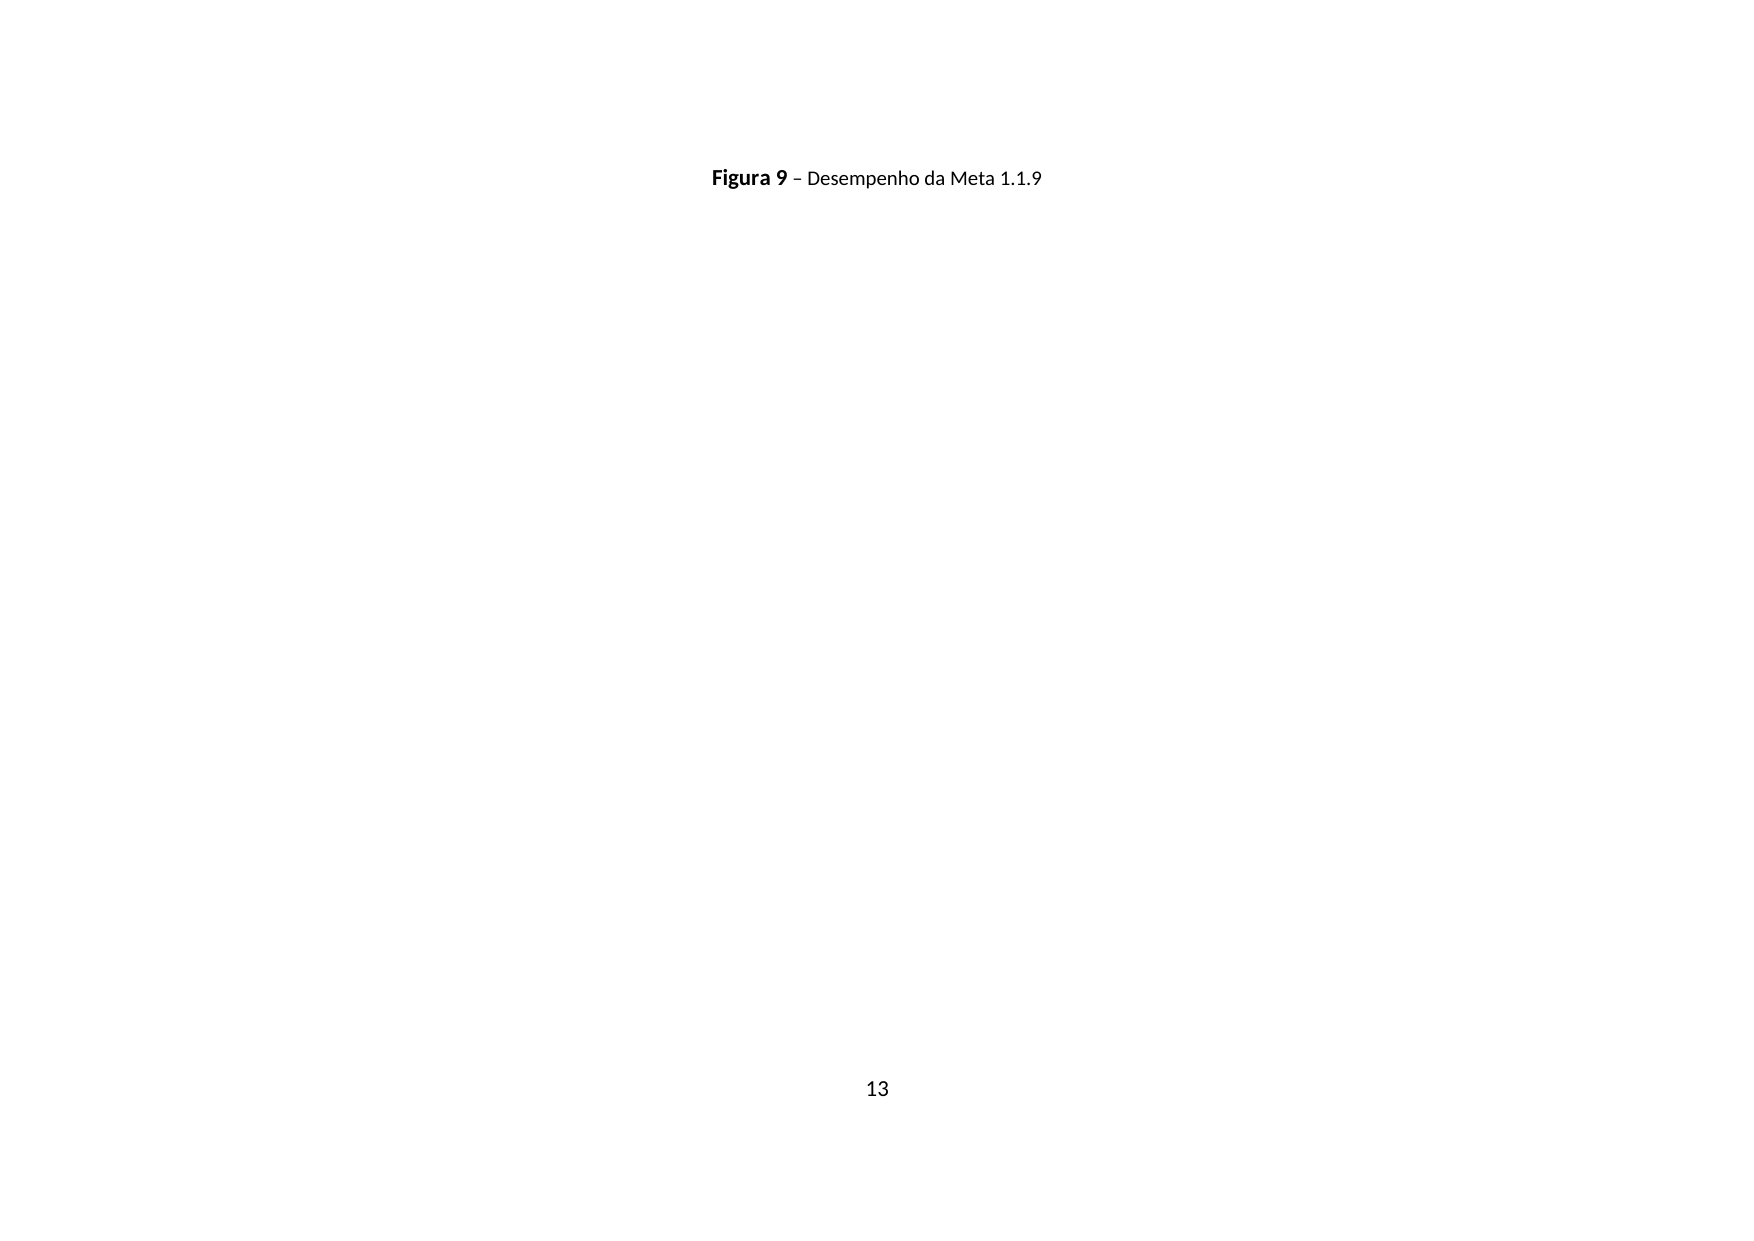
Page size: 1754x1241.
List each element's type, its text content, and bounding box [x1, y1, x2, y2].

text Figura 9 – Desempenho da Meta 1.1.9 [150, 163, 1604, 191]
